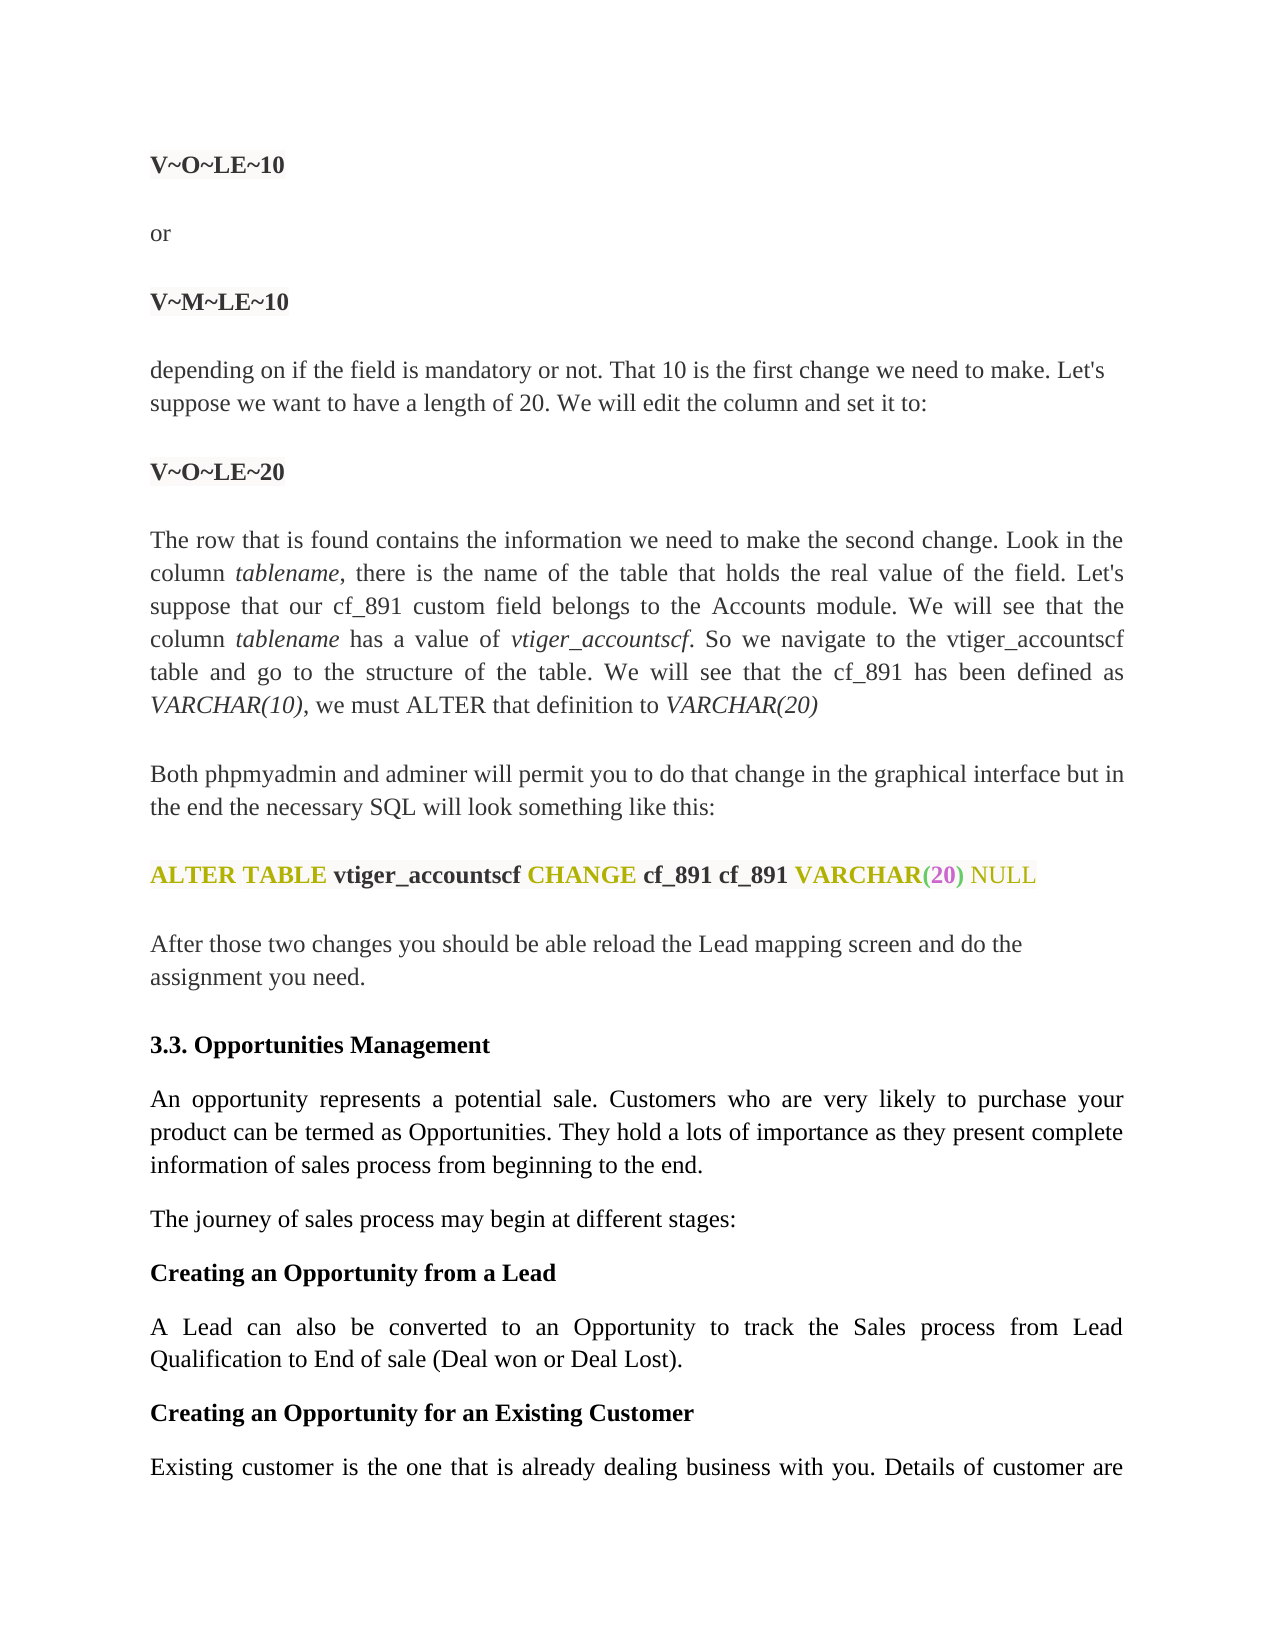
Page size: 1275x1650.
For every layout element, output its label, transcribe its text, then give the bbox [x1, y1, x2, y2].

text 3.3. Opportunities Management [150, 1030, 1125, 1059]
text V~O~LE~10 [150, 150, 1125, 179]
text A Lead can also be converted to an Opportunity to track the Sales process from Lead Qualification to End of sale (Deal won or Deal Lost). [150, 1312, 1125, 1373]
text Creating an Opportunity from a Lead [150, 1258, 1125, 1286]
text The journey of sales process may begin at different stages: [150, 1204, 1125, 1233]
text Creating an Opportunity for an Existing Customer [150, 1398, 1125, 1427]
text The row that is found contains the information we need to make the second change. Look in the column tablename, there is the name of the table that holds the real value of the field. Let's suppose that our cf_891 custom field belongs to the Accounts module. We will see that the column tablename has a value of vtiger_accountscf. So we navigate to the vtiger_accountscf table and go to the structure of the table. We will see that the cf_891 has been defined as VARCHAR(10), we must ALTER that definition to VARCHAR(20) [150, 525, 1125, 719]
text V~O~LE~20 [150, 457, 1125, 486]
text After those two changes you should be able reload the Lead mapping screen and do the assignment you need. [150, 929, 1125, 990]
text ALTER TABLE vtiger_accountscf CHANGE cf_891 cf_891 VARCHAR(20) NULL [150, 860, 1125, 889]
text Both phpmyadmin and adminer will permit you to do that change in the graphical interface but in the end the necessary SQL will look something like this: [150, 759, 1125, 821]
text depending on if the field is mandatory or not. That 10 is the first change we need to make. Let's suppose we want to have a length of 20. We will edit the column and set it to: [150, 355, 1125, 417]
text An opportunity represents a potential sale. Customers who are very likely to purchase your product can be termed as Opportunities. They hold a lots of importance as they present complete information of sales process from beginning to the end. [150, 1084, 1125, 1179]
text Existing customer is the one that is already dealing business with you. Details of customer are [150, 1452, 1125, 1481]
text V~M~LE~10 [150, 287, 1125, 316]
text or [150, 218, 1125, 247]
